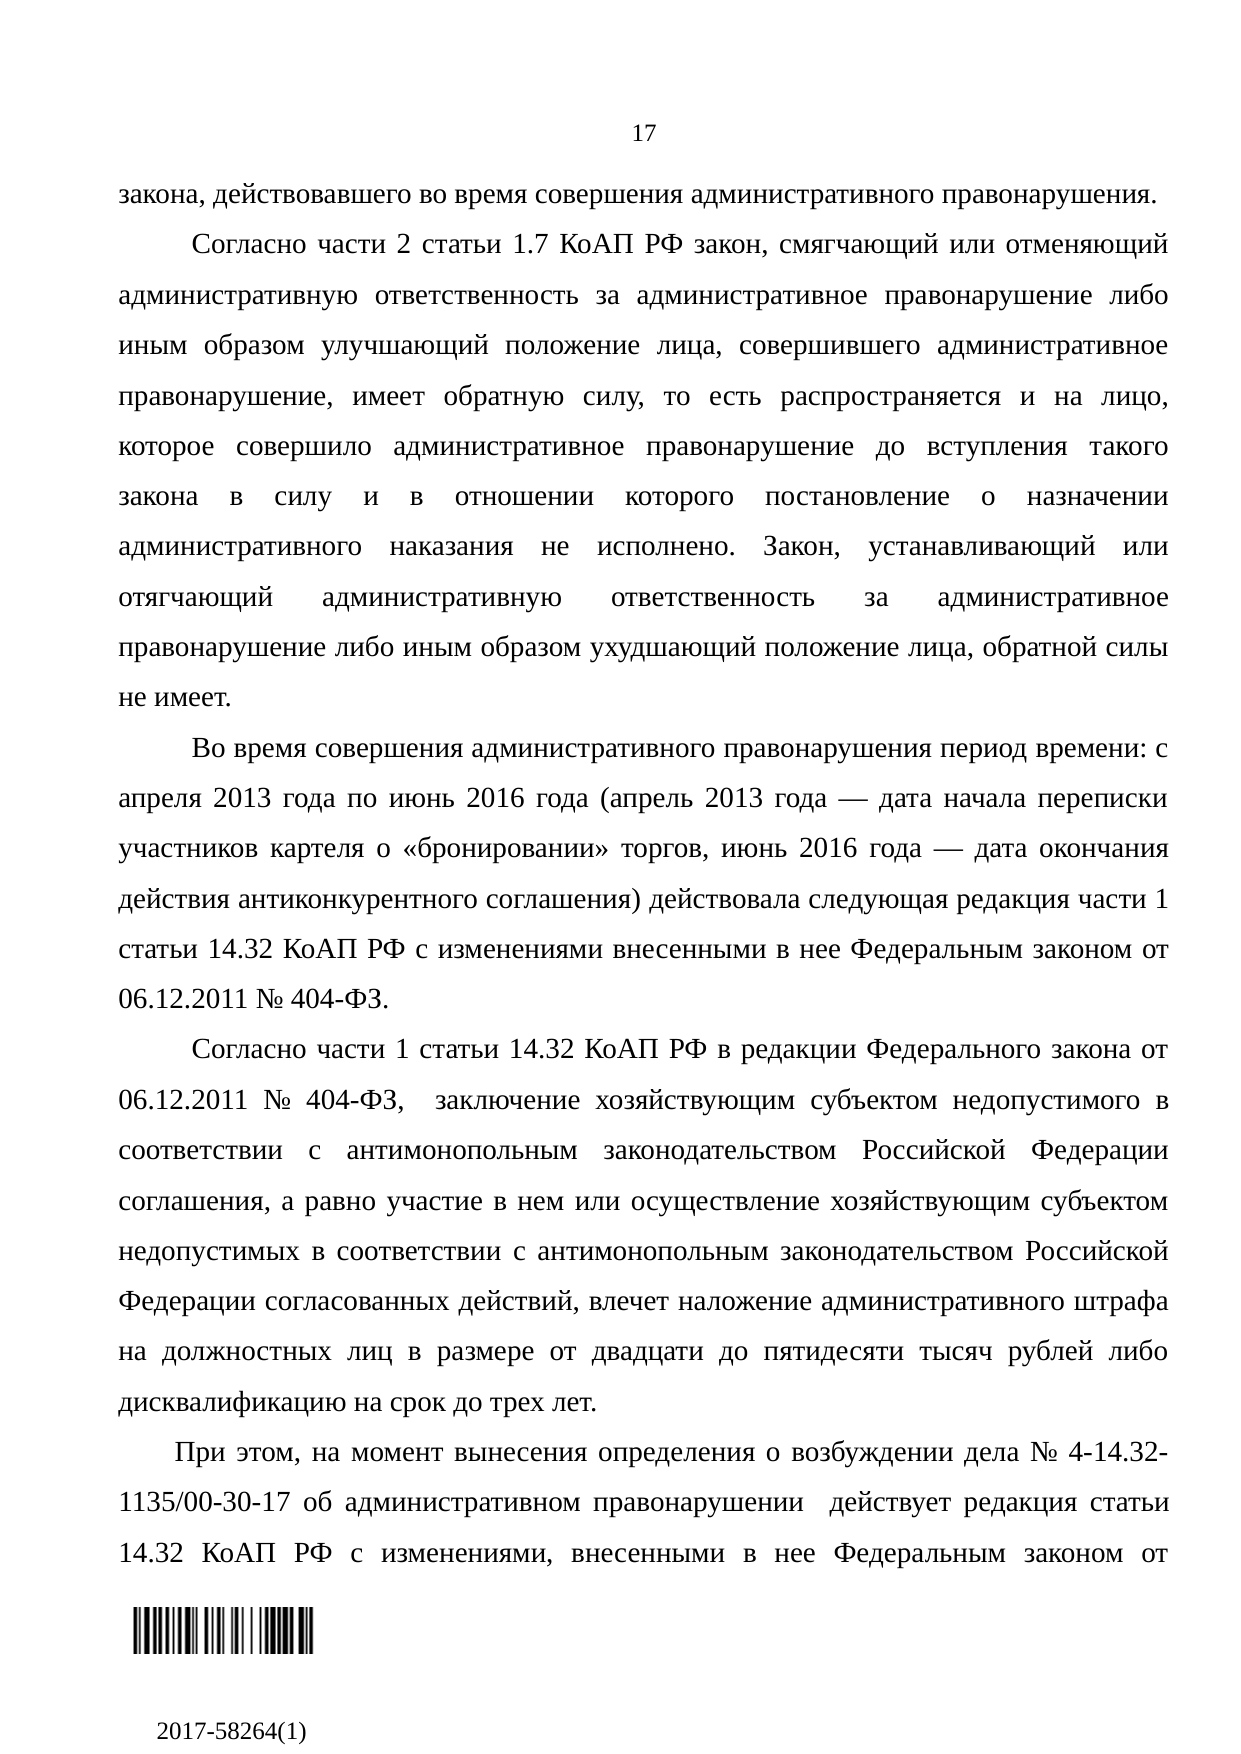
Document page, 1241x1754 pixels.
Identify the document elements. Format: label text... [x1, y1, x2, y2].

text При этом, на момент вынесения определения о возбуждении дела № 4-14.32-1135/00-30-17 об административном правонарушении действует редакция статьи 14.32 КоАП РФ с изменениями, внесенными в нее Федеральным законом от [118, 1434, 1170, 1568]
text закона, действовавшего во время совершения административного правонарушения. [118, 176, 1170, 210]
text Во время совершения административного правонарушения период времени: с апреля 2013 года по июнь 2016 года (апрель 2013 года — дата начала переписки участников картеля о «бронировании» торгов, июнь 2016 года — дата окончания действия антиконкурентного соглашения) действовала следующая редакция части 1 статьи 14.32 КоАП РФ с изменениями внесенными в нее Федеральным законом от 06.12.2011 № 404-ФЗ. [118, 730, 1170, 1015]
text Согласно части 2 статьи 1.7 КоАП РФ закон, смягчающий или отменяющий административную ответственность за административное правонарушение либо иным образом улучшающий положение лица, совершившего административное правонарушение, имеет обратную силу, то есть распространяется и на лицо, которое совершило административное правонарушение до вступления такого закона в силу и в отношении которого постановление о назначении административного наказания не исполнено. Закон, устанавливающий или отягчающий административную ответственность за административное правонарушение либо иным образом ухудшающий положение лица, обратной силы не имеет. [118, 227, 1170, 713]
picture [118, 1607, 331, 1654]
text Согласно части 1 статьи 14.32 КоАП РФ в редакции Федерального закона от 06.12.2011 № 404-ФЗ, заключение хозяйствующим субъектом недопустимого в соответствии с антимонопольным законодательством Российской Федерации соглашения, а равно участие в нем или осуществление хозяйствующим субъектом недопустимых в соответствии с антимонопольным законодательством Российской Федерации согласованных действий, влечет наложение административного штрафа на должностных лиц в размере от двадцати до пятидесяти тысяч рублей либо дисквалификацию на срок до трех лет. [118, 1032, 1170, 1417]
